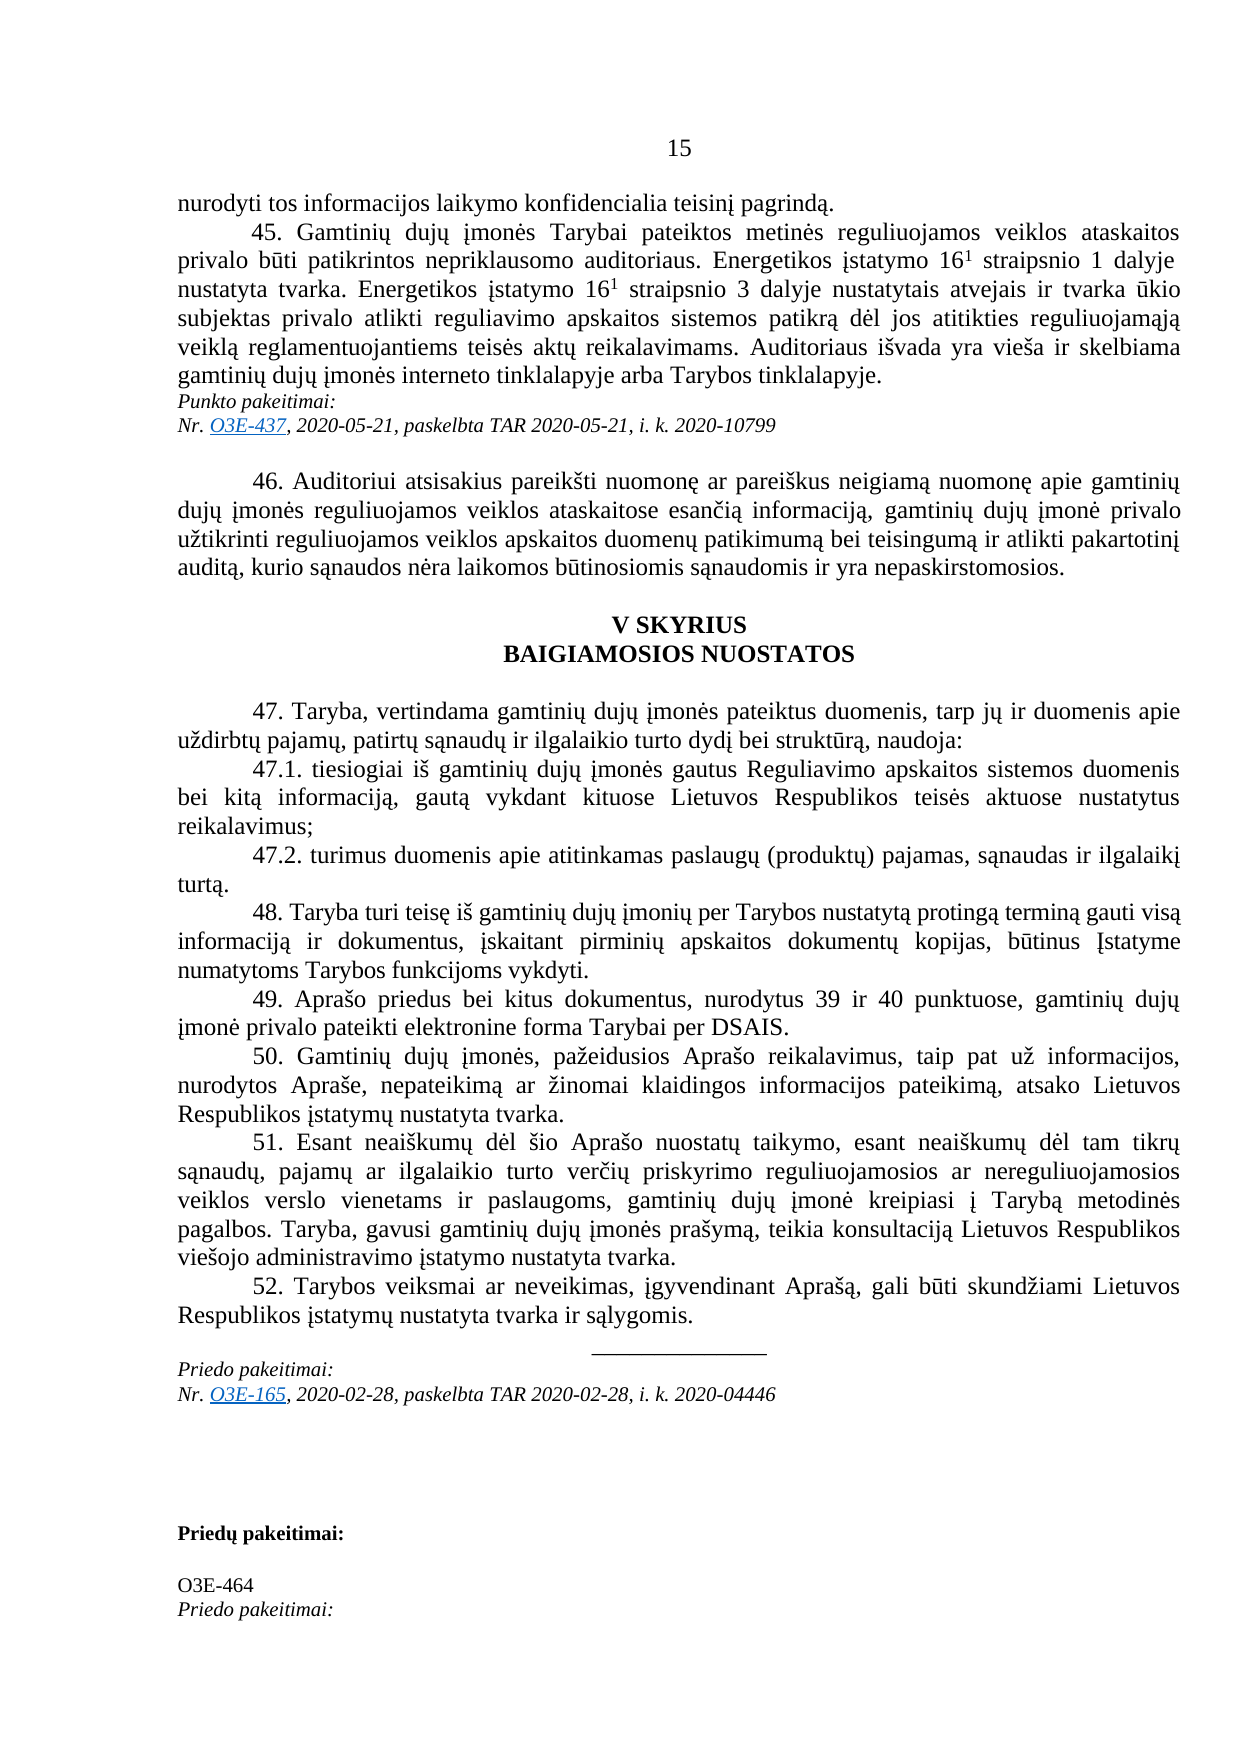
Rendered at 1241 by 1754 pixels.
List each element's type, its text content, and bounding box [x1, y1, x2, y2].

text 48. Taryba turi teisę iš gamtinių dujų įmonių per Tarybos nustatytą protingą terminą gauti visą informaciją ir dokumentus, įskaitant pirminių apskaitos dokumentų kopijas, būtinus Įstatyme numatytoms Tarybos funkcijoms vykdyti. [177, 897, 1181, 984]
text 50. Gamtinių dujų įmonės, pažeidusios Aprašo reikalavimus, taip pat už informacijos, nurodytos Apraše, nepateikimą ar žinomai klaidingos informacijos pateikimą, atsako Lietuvos Respublikos įstatymų nustatyta tvarka. [177, 1041, 1181, 1127]
text 47.1. tiesiogiai iš gamtinių dujų įmonės gautus Reguliavimo apskaitos sistemos duomenis bei kitą informaciją, gautą vykdant kituose Lietuvos Respublikos teisės aktuose nustatytus reikalavimus; [177, 754, 1181, 840]
text Priedų pakeitimai: [177, 1521, 1181, 1544]
text 52. Tarybos veiksmai ar neveikimas, įgyvendinant Aprašą, gali būti skundžiami Lietuvos Respublikos įstatymų nustatyta tvarka ir sąlygomis. [177, 1271, 1181, 1329]
text 46. Auditoriui atsisakius pareikšti nuomonę ar pareiškus neigiamą nuomonę apie gamtinių dujų įmonės reguliuojamos veiklos ataskaitose esančią informaciją, gamtinių dujų įmonė privalo užtikrinti reguliuojamos veiklos apskaitos duomenų patikimumą bei teisingumą ir atlikti pakartotinį auditą, kurio sąnaudos nėra laikomos būtinosiomis sąnaudomis ir yra nepaskirstomosios. [177, 466, 1181, 581]
text nurodyti tos informacijos laikymo konfidencialia teisinį pagrindą. [177, 188, 1181, 217]
text Nr. O3E-437, 2020-05-21, paskelbta TAR 2020-05-21, i. k. 2020-10799 [177, 413, 1181, 437]
text Priedo pakeitimai: [177, 1597, 1181, 1621]
text BAIGIAMOSIOS NUOSTATOS [177, 639, 1181, 667]
text Nr. O3E-165, 2020-02-28, paskelbta TAR 2020-02-28, i. k. 2020-04446 [177, 1381, 1181, 1406]
text 51. Esant neaiškumų dėl šio Aprašo nuostatų taikymo, esant neaiškumų dėl tam tikrų sąnaudų, pajamų ar ilgalaikio turto verčių priskyrimo reguliuojamosios ar nereguliuojamosios veiklos verslo vienetams ir paslaugoms, gamtinių dujų įmonė kreipiasi į Tarybą metodinės pagalbos. Taryba, gavusi gamtinių dujų įmonės prašymą, teikia konsultaciją Lietuvos Respublikos viešojo administravimo įstatymo nustatyta tvarka. [177, 1127, 1181, 1271]
text O3E-464 [177, 1573, 1181, 1597]
text 49. Aprašo priedus bei kitus dokumentus, nurodytus 39 ir 40 punktuose, gamtinių dujų įmonė privalo pateikti elektronine forma Tarybai per DSAIS. [177, 984, 1181, 1041]
text V SKYRIUS [177, 610, 1181, 639]
text 47.2. turimus duomenis apie atitinkamas paslaugų (produktų) pajamas, sąnaudas ir ilgalaikį turtą. [177, 840, 1181, 897]
text 47. Taryba, vertindama gamtinių dujų įmonės pateiktus duomenis, tarp jų ir duomenis apie uždirbtų pajamų, patirtų sąnaudų ir ilgalaikio turto dydį bei struktūrą, naudoja: [177, 696, 1181, 754]
text 45. Gamtinių dujų įmonės Tarybai pateiktos metinės reguliuojamos veiklos ataskaitos privalo būti patikrintos nepriklausomo auditoriaus. Energetikos įstatymo 161 straipsnio 1 dalyje nustatyta tvarka. Energetikos įstatymo 161 straipsnio 3 dalyje nustatytais atvejais ir tvarka ūkio subjektas privalo atlikti reguliavimo apskaitos sistemos patikrą dėl jos atitikties reguliuojamąją veiklą reglamentuojantiems teisės aktų reikalavimams. Auditoriaus išvada yra vieša ir skelbiama gamtinių dujų įmonės interneto tinklalapyje arba Tarybos tinklalapyje. [177, 217, 1181, 389]
text Punkto pakeitimai: [177, 389, 1181, 413]
text ______________ [177, 1329, 1181, 1357]
text Priedo pakeitimai: [177, 1357, 1181, 1381]
